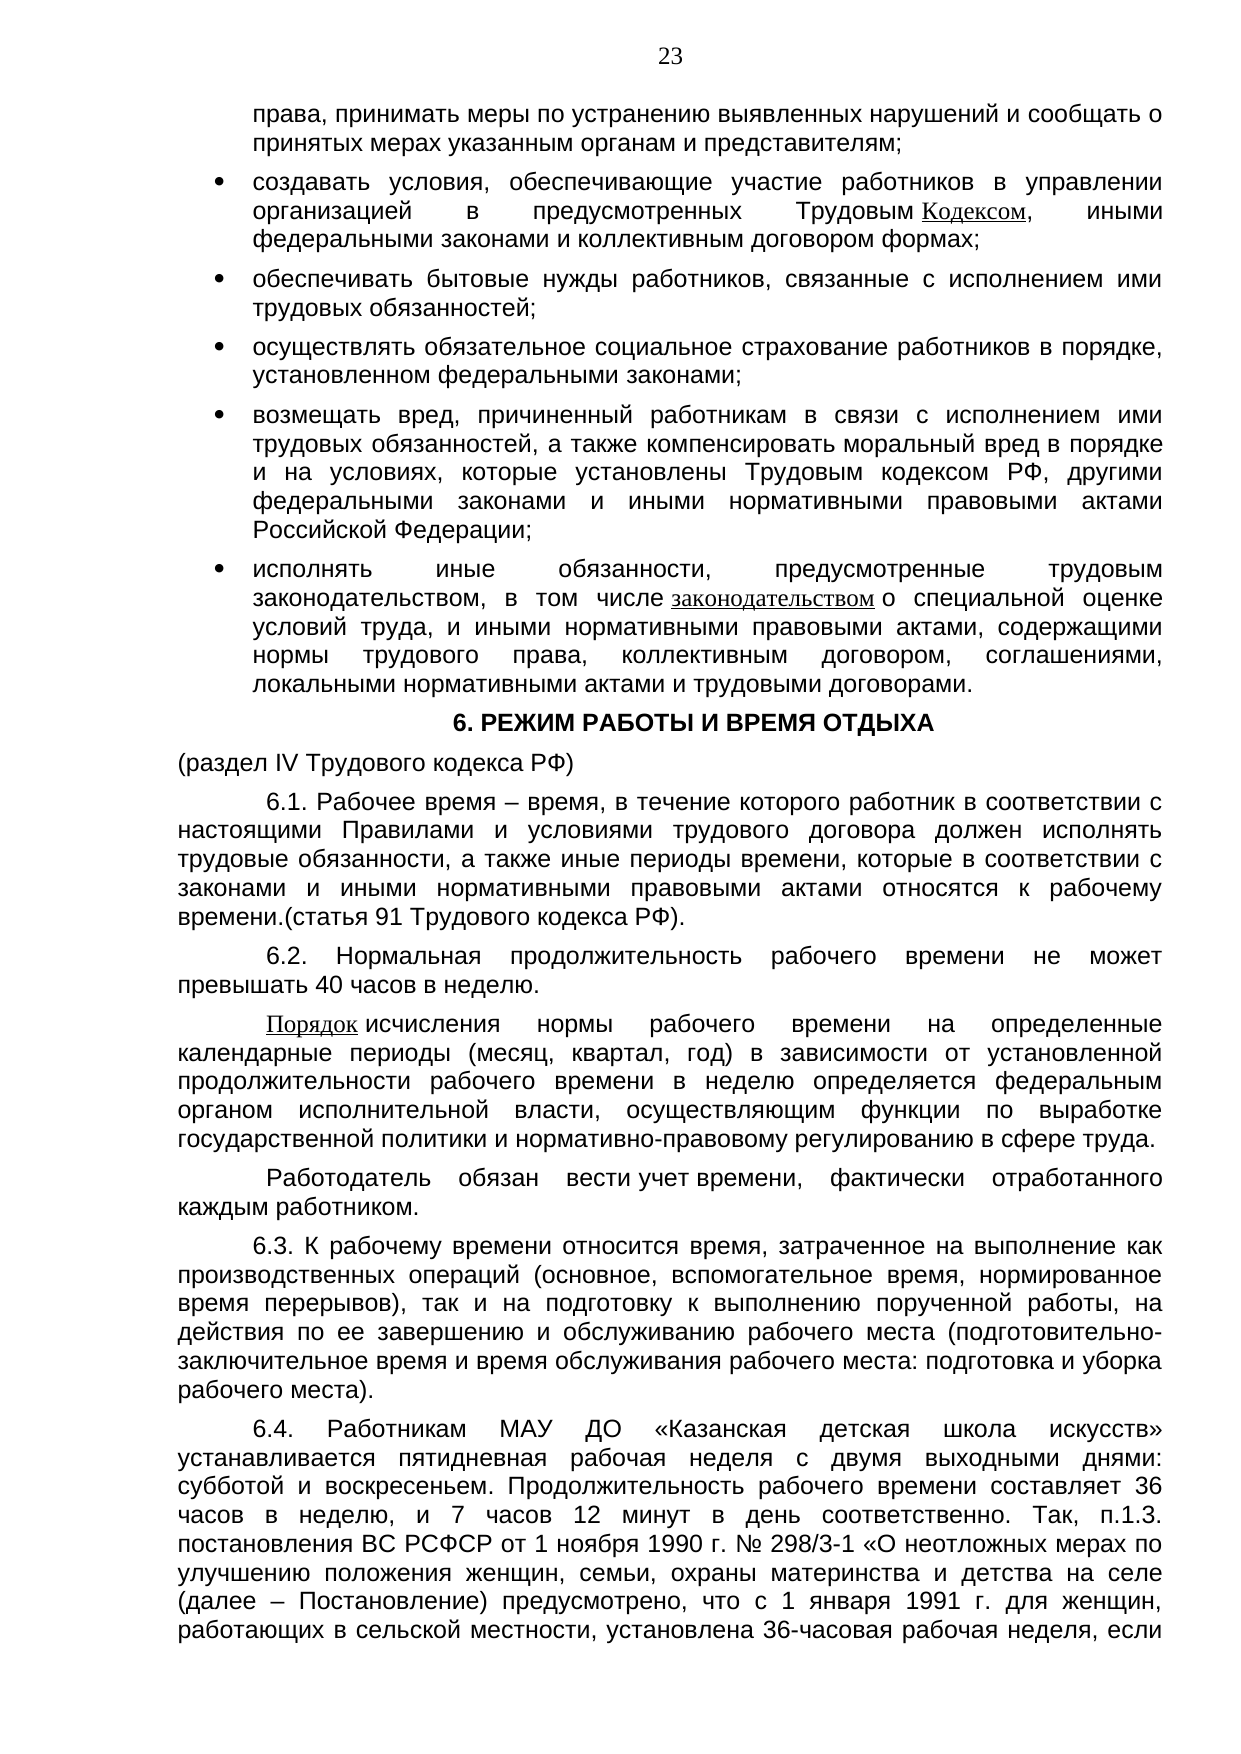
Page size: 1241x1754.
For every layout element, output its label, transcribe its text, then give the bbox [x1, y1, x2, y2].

text 6.3. К рабочему времени относится время, затраченное на выполнение как производственных операций (основное, вспомогательное время, нормированное время перерывов), так и на подготовку к выполнению порученной работы, на действия по ее завершению и обслуживанию рабочего места (подготовительно-заключительное время и время обслуживания рабочего места: подготовка и уборка рабочего места). [177, 1231, 1163, 1403]
list обеспечивать бытовые нужды работников, связанные с исполнением ими трудовых обязанностей; [215, 264, 1163, 321]
text 6.1. Рабочее время – время, в течение которого работник в соответствии с настоящими Правилами и условиями трудового договора должен исполнять трудовые обязанности, а также иные периоды времени, которые в соответствии с законами и иными нормативными правовыми актами относятся к рабочему времени.(статья 91 Трудового кодекса РФ). [177, 787, 1163, 930]
text Работодатель обязан вести учет времени, фактически отработанного каждым работником. [177, 1163, 1163, 1221]
list возмещать вред, причиненный работникам в связи с исполнением ими трудовых обязанностей, а также компенсировать моральный вред в порядке и на условиях, которые установлены Трудовым кодексом РФ, другими федеральными законами и иными нормативными правовыми актами Российской Федерации; [215, 400, 1163, 543]
text 6.2. Нормальная продолжительность рабочего времени не может превышать 40 часов в неделю. [177, 941, 1163, 998]
list права, принимать меры по устранению выявленных нарушений и сообщать о принятых мерах указанным органам и представителям; [215, 99, 1163, 156]
text 6.4. Работникам МАУ ДО «Казанская детская школа искусств» устанавливается пятидневная рабочая неделя с двумя выходными днями: субботой и воскресеньем. Продолжительность рабочего времени составляет 36 часов в неделю, и 7 часов 12 минут в день соответственно. Так, п.1.3. постановления ВС РСФСР от 1 ноября 1990 г. № 298/3-1 «О неотложных мерах по улучшению положения женщин, семьи, охраны материнства и детства на селе (далее – Постановление) предусмотрено, что с 1 января 1991 г. для женщин, работающих в сельской местности, установлена 36-часовая рабочая неделя, если [177, 1414, 1163, 1644]
text (раздел IV Трудового кодекса РФ) [177, 747, 1163, 776]
list осуществлять обязательное социальное страхование работников в порядке, установленном федеральными законами; [215, 332, 1163, 389]
list создавать условия, обеспечивающие участие работников в управлении организацией в предусмотренных Трудовым Кодексом, иными федеральными законами и коллективным договором формах; [215, 167, 1163, 253]
list исполнять иные обязанности, предусмотренные трудовым законодательством, в том числе законодательством о специальной оценке условий труда, и иными нормативными правовыми актами, содержащими нормы трудового права, коллективным договором, соглашениями, локальными нормативными актами и трудовыми договорами. [215, 554, 1163, 698]
text Порядок исчисления нормы рабочего времени на определенные календарные периоды (месяц, квартал, год) в зависимости от установленной продолжительности рабочего времени в неделю определяется федеральным органом исполнительной власти, осуществляющим функции по выработке государственной политики и нормативно-правовому регулированию в сфере труда. [177, 1009, 1163, 1153]
list 6. РЕЖИМ РАБОТЫ И ВРЕМЯ ОТДЫХА [177, 708, 1163, 737]
